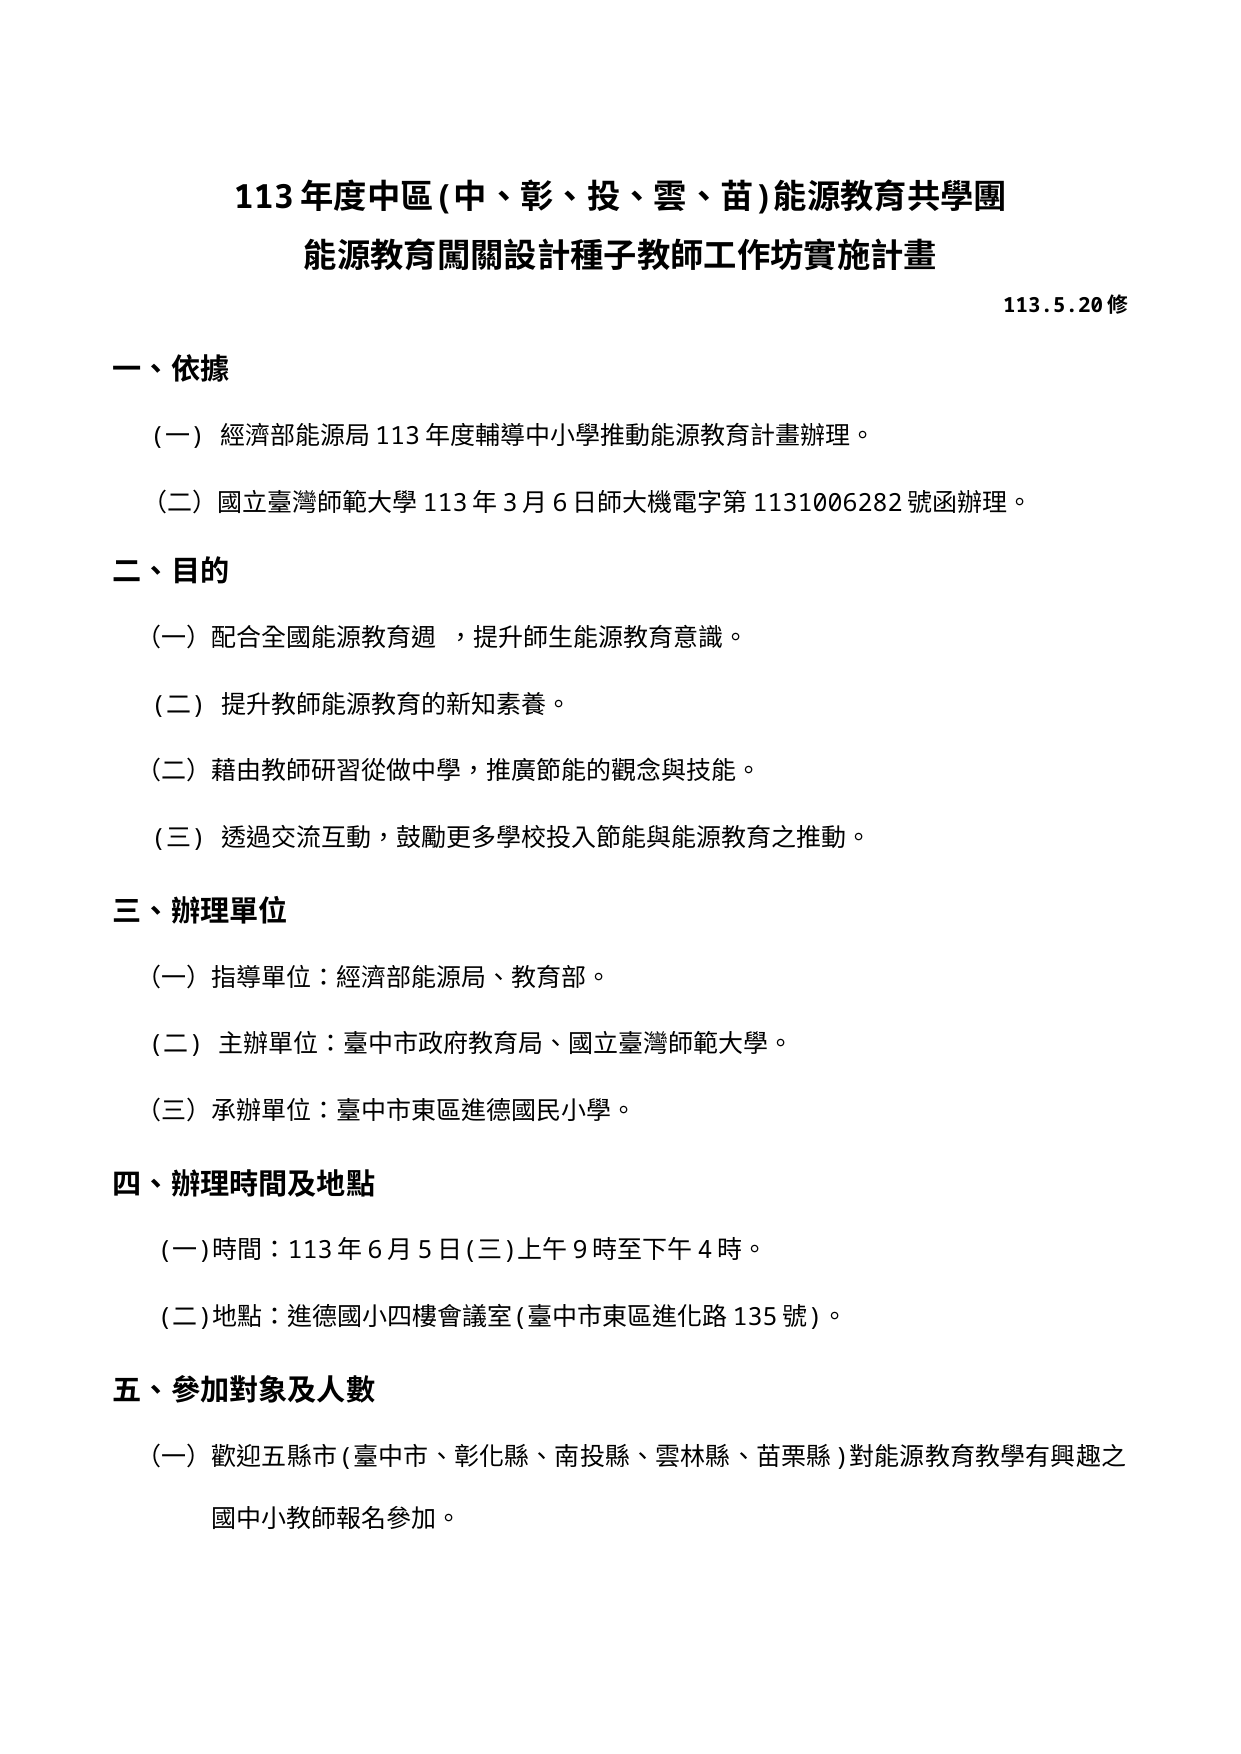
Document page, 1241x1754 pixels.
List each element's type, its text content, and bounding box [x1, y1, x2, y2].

text （二）國立臺灣師範大學113年3月6日師大機電字第1131006282號函辦理。 [112, 458, 1128, 521]
text （二）藉由教師研習從做中學，推廣節能的觀念與技能。 [136, 727, 1128, 790]
text （一）配合全國能源教育週 ，提升師生能源教育意識。 [136, 594, 1128, 656]
text 三、辦理單位 [112, 867, 1128, 929]
text (二) 主辦單位：臺中市政府教育局、國立臺灣師範大學。 [148, 1000, 1128, 1063]
text 113.5.20修 [112, 289, 1128, 319]
text (三) 透過交流互動，鼓勵更多學校投入節能與能源教育之推動。 [136, 794, 1128, 856]
text 二、目的 [112, 527, 1128, 590]
text (二)地點：進德國小四樓會議室(臺中市東區進化路135號)。 [112, 1273, 1128, 1336]
text 五、參加對象及人數 [112, 1346, 1128, 1408]
text （一）歡迎五縣市(臺中市、彰化縣、南投縣、雲林縣、苗栗縣)對能源教育教學有興趣之國中小教師報名參加。 [136, 1413, 1128, 1538]
text (一) 經濟部能源局113年度輔導中小學推動能源教育計畫辦理。 [150, 392, 1128, 454]
text 四、辦理時間及地點 [112, 1140, 1128, 1202]
text 能源教育闖關設計種子教師工作坊實施計畫 [112, 229, 1128, 277]
text （一）指導單位：經濟部能源局、教育部。 [136, 933, 1128, 996]
text (一)時間：113年6月5日(三)上午9時至下午4時。 [112, 1206, 1128, 1269]
text 113年度中區(中、彰、投、雲、苗)能源教育共學團 [112, 169, 1128, 218]
text 一、依據 [112, 325, 1128, 388]
text （三）承辦單位：臺中市東區進德國民小學。 [136, 1067, 1128, 1129]
text (二) 提升教師能源教育的新知素養。 [136, 661, 1128, 723]
